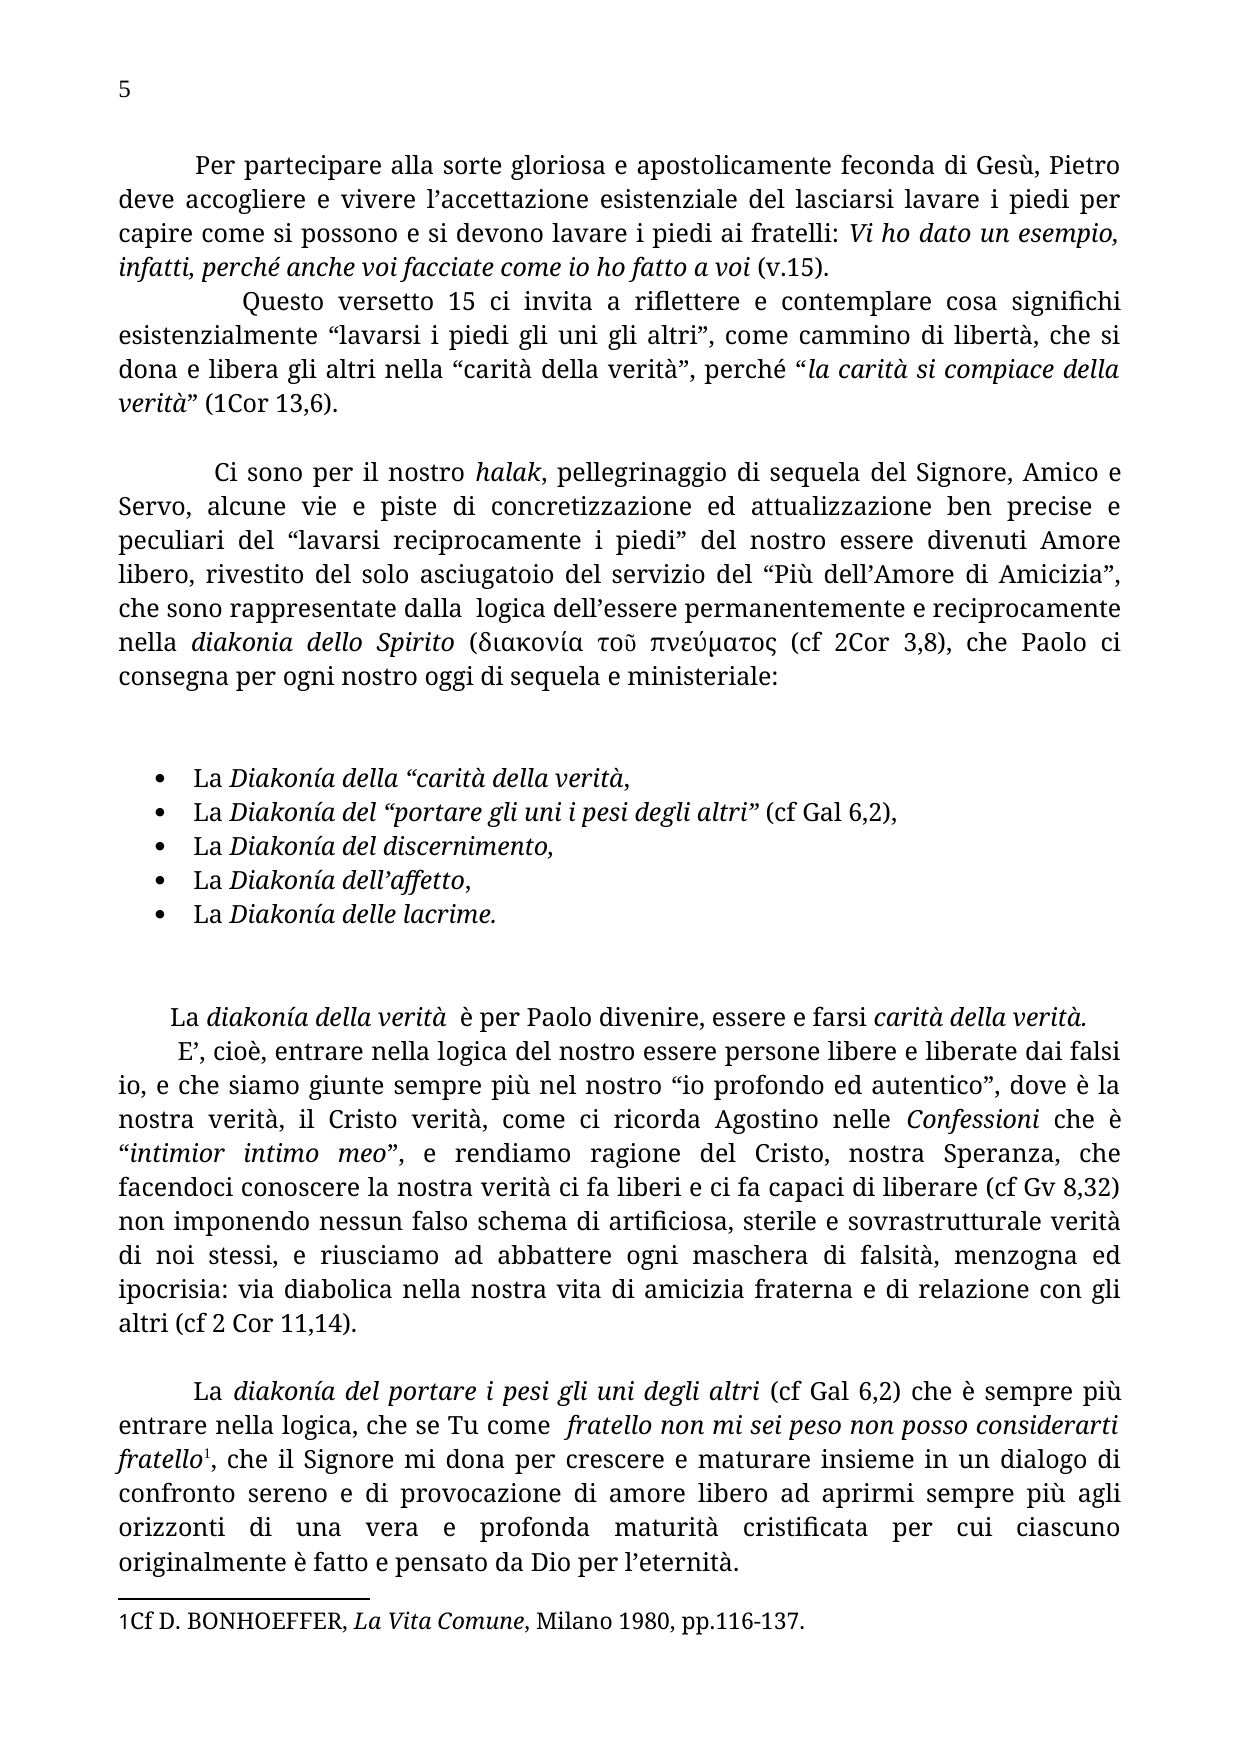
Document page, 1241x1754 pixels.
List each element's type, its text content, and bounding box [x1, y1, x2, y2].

list La Diakonía del discernimento, [156, 829, 1122, 863]
text E’, cioè, entrare nella logica del nostro essere persone libere e liberate dai falsi io, e che siamo giunte sempre più nel nostro “io profondo ed autentico”, dove è la nostra verità, il Cristo verità, come ci ricorda Agostino nelle Confessioni che è “intimior intimo meo”, e rendiamo ragione del Cristo, nostra Speranza, che facendoci conoscere la nostra verità ci fa liberi e ci fa capaci di liberare (cf Gv 8,32) non imponendo nessun falso schema di artificiosa, sterile e sovrastrutturale verità di noi stessi, e riusciamo ad abbattere ogni maschera di falsità, menzogna ed ipocrisia: via diabolica nella nostra vita di amicizia fraterna e di relazione con gli altri (cf 2 Cor 11,14). [118, 1033, 1122, 1340]
text Ci sono per il nostro halak, pellegrinaggio di sequela del Signore, Amico e Servo, alcune vie e piste di concretizzazione ed attualizzazione ben precise e peculiari del “lavarsi reciprocamente i piedi” del nostro essere divenuti Amore libero, rivestito del solo asciugatoio del servizio del “Più dell’Amore di Amicizia”, che sono rappresentate dalla logica dell’essere permanentemente e reciprocamente nella diakonia dello Spirito (διακονία τοῦ πνεύματος (cf 2Cor 3,8), che Paolo ci consegna per ogni nostro oggi di sequela e ministeriale: [118, 454, 1122, 693]
list La Diakonía del “portare gli uni i pesi degli altri” (cf Gal 6,2), [156, 795, 1122, 829]
text Per partecipare alla sorte gloriosa e apostolicamente feconda di Gesù, Pietro deve accogliere e vivere l’accettazione esistenziale del lasciarsi lavare i piedi per capire come si possono e si devono lavare i piedi ai fratelli: Vi ho dato un esempio, infatti, perché anche voi facciate come io ho fatto a voi (v.15). [118, 148, 1122, 284]
text La diakonía della verità è per Paolo divenire, essere e farsi carità della verità. [118, 999, 1122, 1033]
list La Diakonía dell’affetto, [156, 863, 1122, 897]
text Questo versetto 15 ci invita a riflettere e contemplare cosa significhi esistenzialmente “lavarsi i piedi gli uni gli altri”, come cammino di libertà, che si dona e libera gli altri nella “carità della verità”, perché “la carità si compiace della verità” (1Cor 13,6). [118, 284, 1122, 420]
list La Diakonía della “carità della verità, [156, 761, 1122, 795]
text La diakonía del portare i pesi gli uni degli altri (cf Gal 6,2) che è sempre più entrare nella logica, che se Tu come fratello non mi sei peso non posso considerarti fratello, che il Signore mi dona per crescere e maturare insieme in un dialogo di confronto sereno e di provocazione di amore libero ad aprirmi sempre più agli orizzonti di una vera e profonda maturità cristificata per cui ciascuno originalmente è fatto e pensato da Dio per l’eternità. [118, 1374, 1122, 1578]
text Cf D. BONHOEFFER, La Vita Comune, Milano 1980, pp.116-137. [118, 1604, 1122, 1636]
list La Diakonía delle lacrime. [156, 897, 1122, 931]
